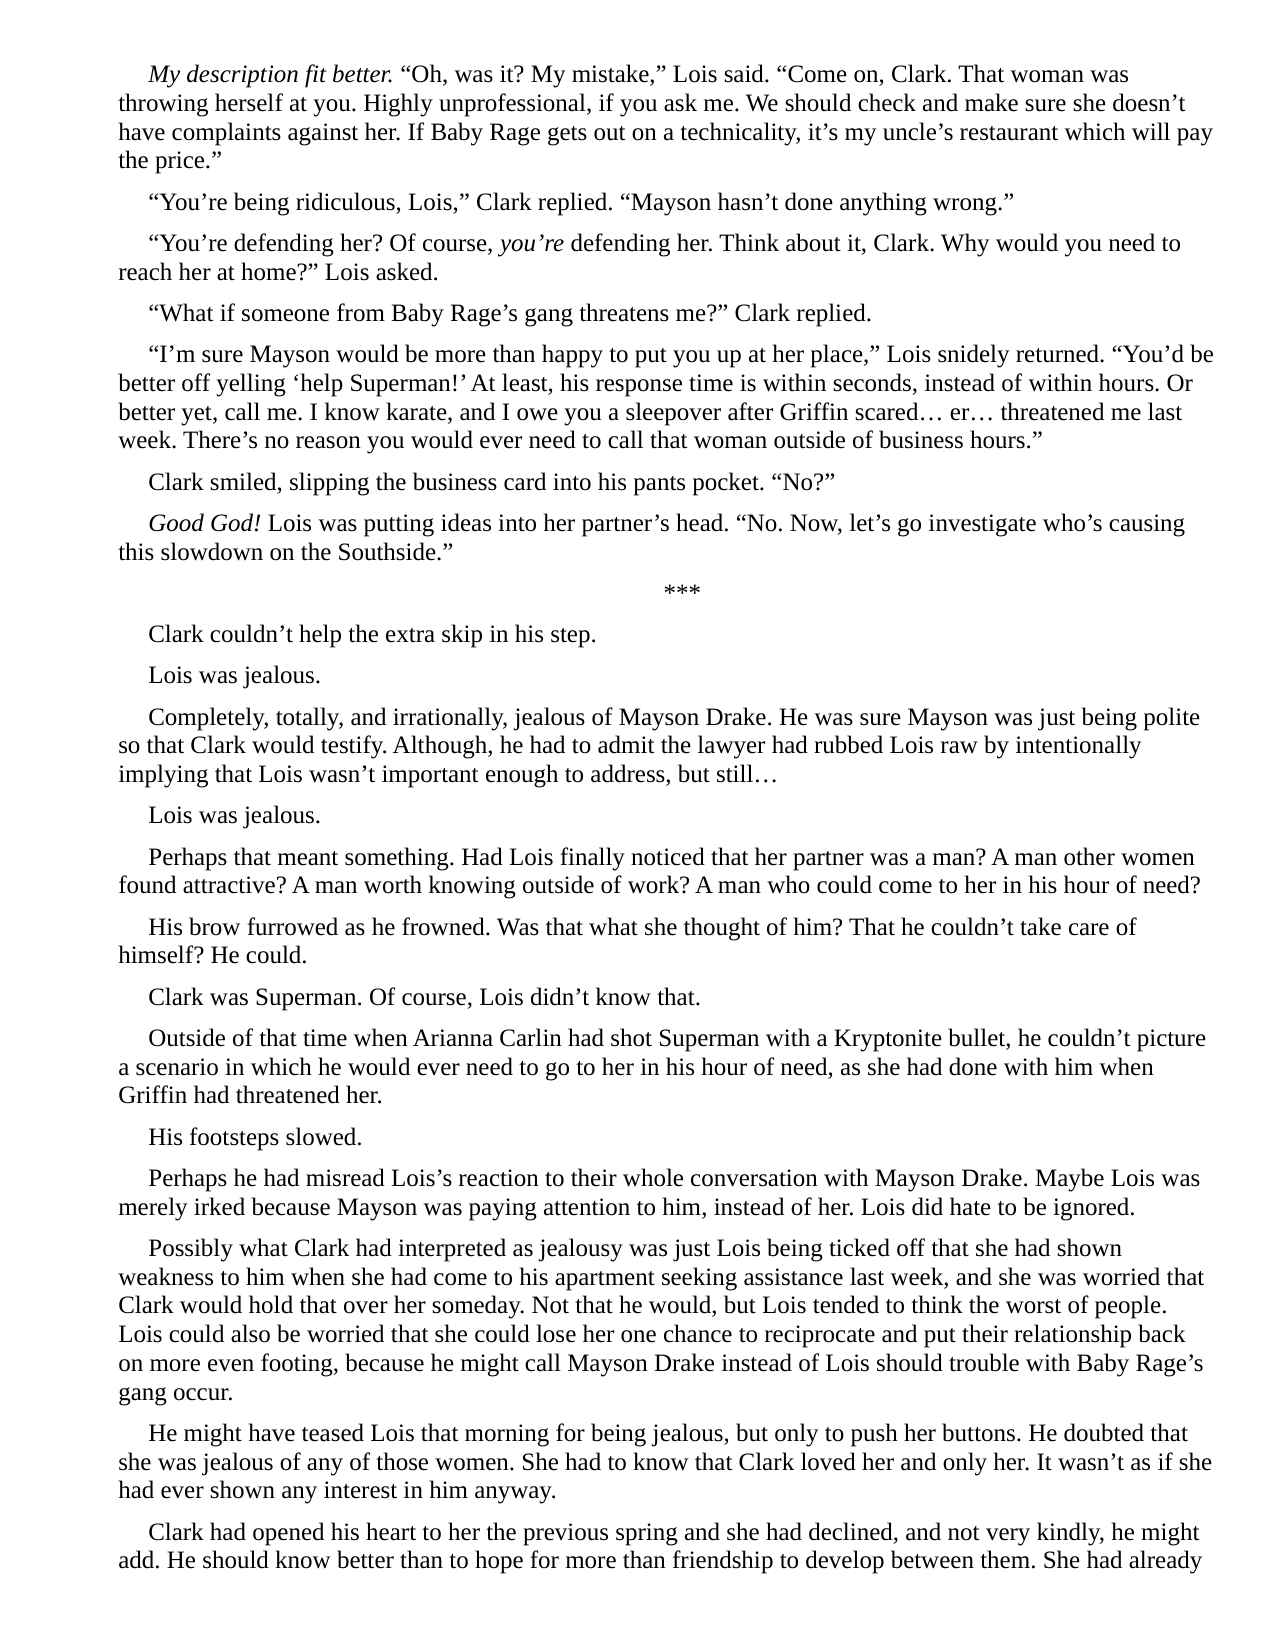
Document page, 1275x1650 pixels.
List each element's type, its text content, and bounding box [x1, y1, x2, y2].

text Lois was jealous. [118, 660, 1216, 689]
text His footsteps slowed. [118, 1122, 1216, 1150]
text *** [118, 578, 1216, 607]
text He might have teased Lois that morning for being jealous, but only to push her buttons. He doubted that she was jealous of any of those women. She had to know that Clark loved her and only her. It wasn’t as if she had ever shown any interest in him anyway. [118, 1418, 1216, 1504]
text Completely, totally, and irrationally, jealous of Mayson Drake. He was sure Mayson was just being polite so that Clark would testify. Although, he had to admit the lawyer had rubbed Lois raw by intentionally implying that Lois wasn’t important enough to address, but still… [118, 702, 1216, 788]
text Clark smiled, slipping the business card into his pants pocket. “No?” [118, 467, 1216, 495]
text Good God! Lois was putting ideas into her partner’s head. “No. Now, let’s go investigate who’s causing this slowdown on the Southside.” [118, 508, 1216, 565]
text “What if someone from Baby Rage’s gang threatens me?” Clark replied. [118, 298, 1216, 327]
text Lois was jealous. [118, 800, 1216, 829]
text “You’re being ridiculous, Lois,” Clark replied. “Mayson hasn’t done anything wrong.” [118, 187, 1216, 215]
text Clark couldn’t help the extra skip in his step. [118, 619, 1216, 648]
text “I’m sure Mayson would be more than happy to put you up at her place,” Lois snidely returned. “You’d be better off yelling ‘help Superman!’ At least, his response time is within seconds, instead of within hours. Or better yet, call me. I know karate, and I owe you a sleepover after Griffin scared… er… threatened me last week. There’s no reason you would ever need to call that woman outside of business hours.” [118, 339, 1216, 454]
text Outside of that time when Arianna Carlin had shot Superman with a Kryptonite bullet, he couldn’t picture a scenario in which he would ever need to go to her in his hour of need, as she had done with him when Griffin had threatened her. [118, 1023, 1216, 1109]
text Clark had opened his heart to her the previous spring and she had declined, and not very kindly, he might add. He should know better than to hope for more than friendship to develop between them. She had already [118, 1517, 1216, 1574]
text My description fit better. “Oh, was it? My mistake,” Lois said. “Come on, Clark. That woman was throwing herself at you. Highly unprofessional, if you ask me. We should check and make sure she doesn’t have complaints against her. If Baby Rage gets out on a technicality, it’s my uncle’s restaurant which will pay the price.” [118, 59, 1216, 174]
text Perhaps he had misread Lois’s reaction to their whole conversation with Mayson Drake. Maybe Lois was merely irked because Mayson was paying attention to him, instead of her. Lois did hate to be ignored. [118, 1163, 1216, 1220]
text His brow furrowed as he frowned. Was that what she thought of him? That he couldn’t take care of himself? He could. [118, 912, 1216, 969]
text Possibly what Clark had interpreted as jealousy was just Lois being ticked off that she had shown weakness to him when she had come to his apartment seeking assistance last week, and she was worried that Clark would hold that over her someday. Not that he would, but Lois tended to think the worst of people. Lois could also be worried that she could lose her one chance to reciprocate and put their relationship back on more even footing, because he might call Mayson Drake instead of Lois should trouble with Baby Rage’s gang occur. [118, 1233, 1216, 1405]
text “You’re defending her? Of course, you’re defending her. Think about it, Clark. Why would you need to reach her at home?” Lois asked. [118, 228, 1216, 285]
text Perhaps that meant something. Had Lois finally noticed that her partner was a man? A man other women found attractive? A man worth knowing outside of work? A man who could come to her in his hour of need? [118, 842, 1216, 899]
text Clark was Superman. Of course, Lois didn’t know that. [118, 982, 1216, 1010]
